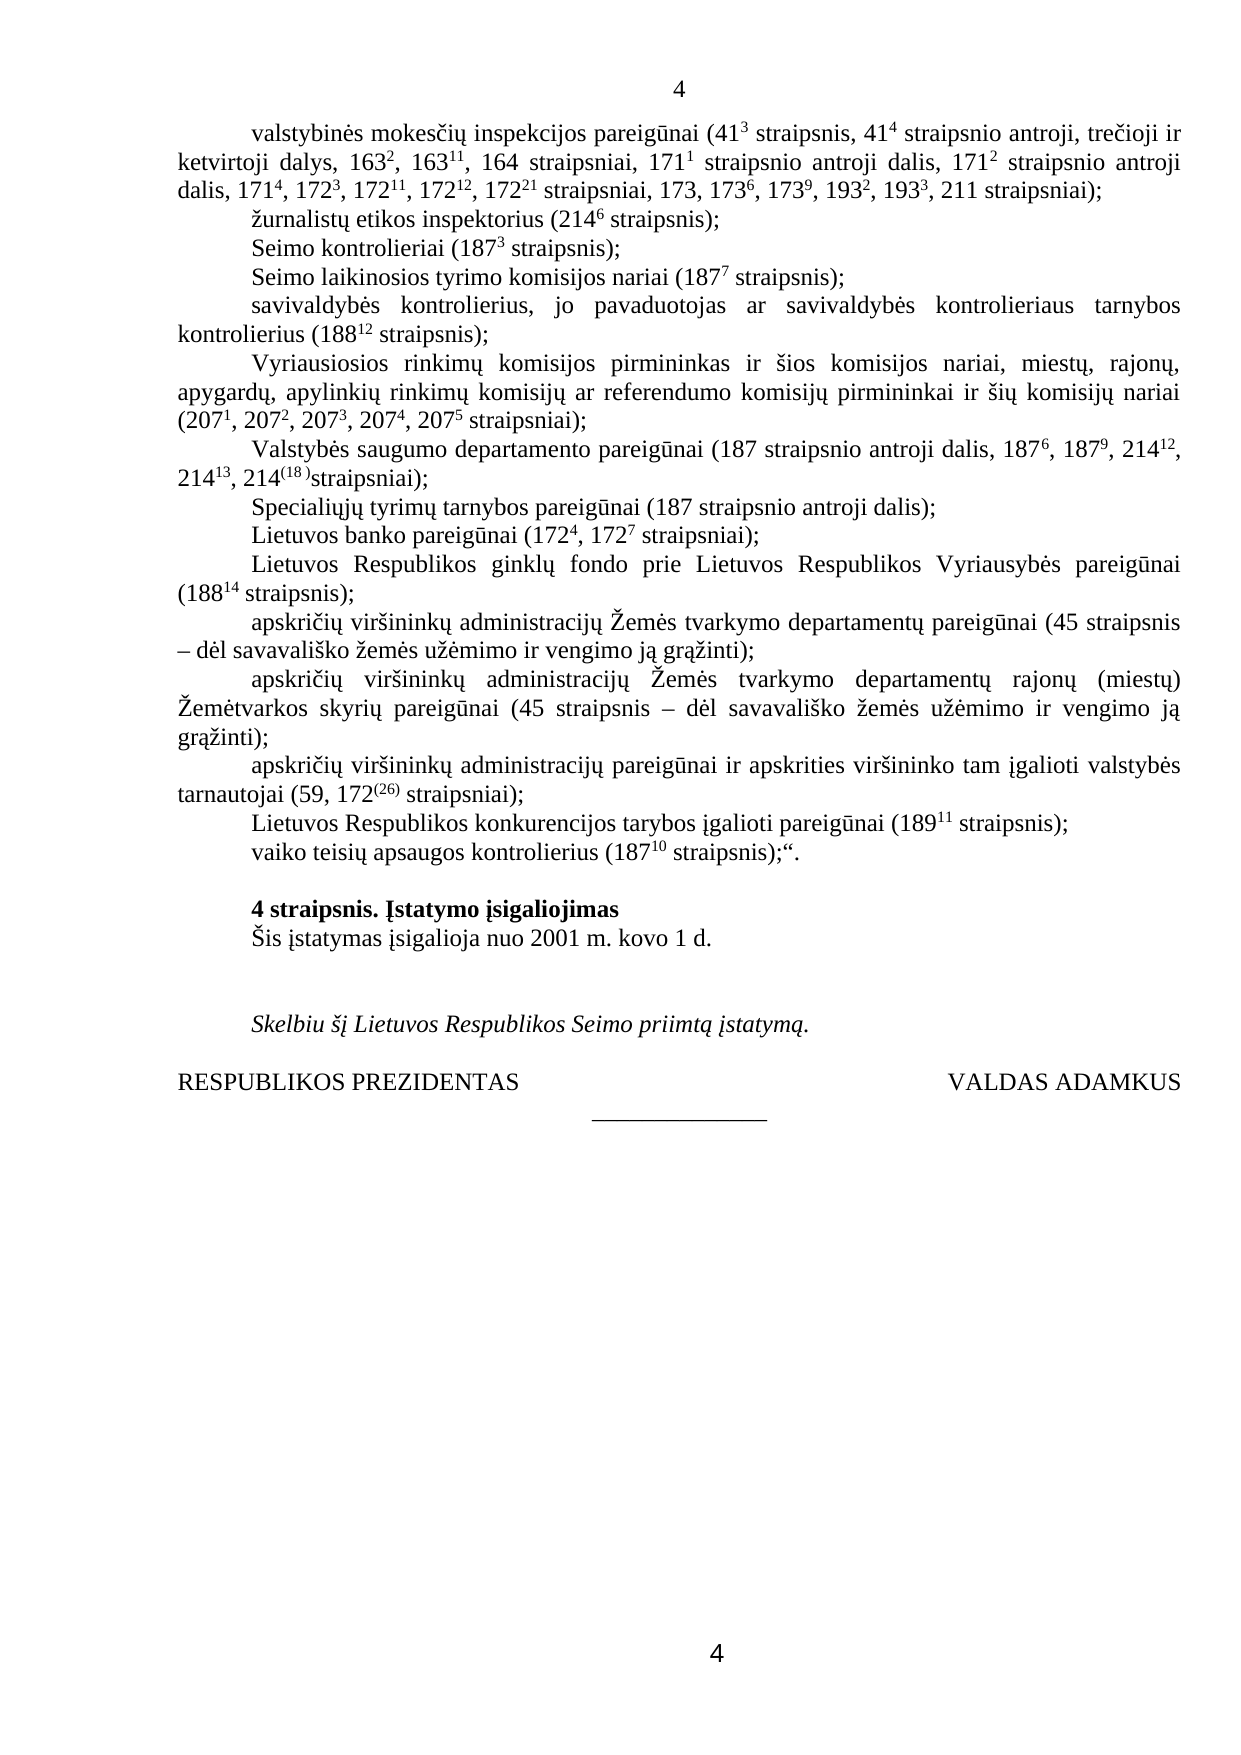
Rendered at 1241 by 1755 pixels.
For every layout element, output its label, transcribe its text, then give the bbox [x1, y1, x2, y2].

text Lietuvos Respublikos ginklų fondo prie Lietuvos Respublikos Vyriausybės pareigūnai (18814 straipsnis); [177, 549, 1181, 607]
text 4 straipsnis. Įstatymo įsigaliojimas [177, 894, 1181, 923]
text apskričių viršininkų administracijų pareigūnai ir apskrities viršininko tam įgalioti valstybės tarnautojai (59, 172(26) straipsniai); [177, 751, 1181, 808]
text Seimo kontrolieriai (1873 straipsnis); [177, 233, 1181, 262]
text valstybinės mokesčių inspekcijos pareigūnai (413 straipsnis, 414 straipsnio antroji, trečioji ir ketvirtoji dalys, 1632, 16311, 164 straipsniai, 1711 straipsnio antroji dalis, 1712 straipsnio antroji dalis, 1714, 1723, 17211, 17212, 17221 straipsniai, 173, 1736, 1739, 1932, 1933, 211 straipsniai); [177, 118, 1181, 204]
text Skelbiu šį Lietuvos Respublikos Seimo priimtą įstatymą. [177, 1009, 1181, 1038]
text apskričių viršininkų administracijų Žemės tvarkymo departamentų pareigūnai (45 straipsnis – dėl savavališko žemės užėmimo ir vengimo ją grąžinti); [177, 607, 1181, 664]
text žurnalistų etikos inspektorius (2146 straipsnis); [177, 204, 1181, 233]
text Vyriausiosios rinkimų komisijos pirmininkas ir šios komisijos nariai, miestų, rajonų, apygardų, apylinkių rinkimų komisijų ar referendumo komisijų pirmininkai ir šių komisijų nariai (2071, 2072, 2073, 2074, 2075 straipsniai); [177, 348, 1181, 434]
text RESPUBLIKOS PREZIDENTAS VALDAS ADAMKUS [177, 1067, 1181, 1096]
text Lietuvos banko pareigūnai (1724, 1727 straipsniai); [177, 521, 1181, 549]
text Lietuvos Respublikos konkurencijos tarybos įgalioti pareigūnai (18911 straipsnis); [177, 808, 1181, 837]
text Seimo laikinosios tyrimo komisijos nariai (1877 straipsnis); [177, 262, 1181, 291]
text ______________ [177, 1096, 1181, 1124]
text Valstybės saugumo departamento pareigūnai (187 straipsnio antroji dalis, 1876, 1879, 21412, 21413, 214(18 )straipsniai); [177, 434, 1181, 492]
text Specialiųjų tyrimų tarnybos pareigūnai (187 straipsnio antroji dalis); [177, 492, 1181, 521]
text savivaldybės kontrolierius, jo pavaduotojas ar savivaldybės kontrolieriaus tarnybos kontrolierius (18812 straipsnis); [177, 291, 1181, 348]
text apskričių viršininkų administracijų Žemės tvarkymo departamentų rajonų (miestų) Žemėtvarkos skyrių pareigūnai (45 straipsnis – dėl savavališko žemės užėmimo ir vengimo ją grąžinti); [177, 664, 1181, 751]
text Šis įstatymas įsigalioja nuo 2001 m. kovo 1 d. [177, 923, 1181, 952]
text vaiko teisių apsaugos kontrolierius (18710 straipsnis);“. [177, 837, 1181, 866]
